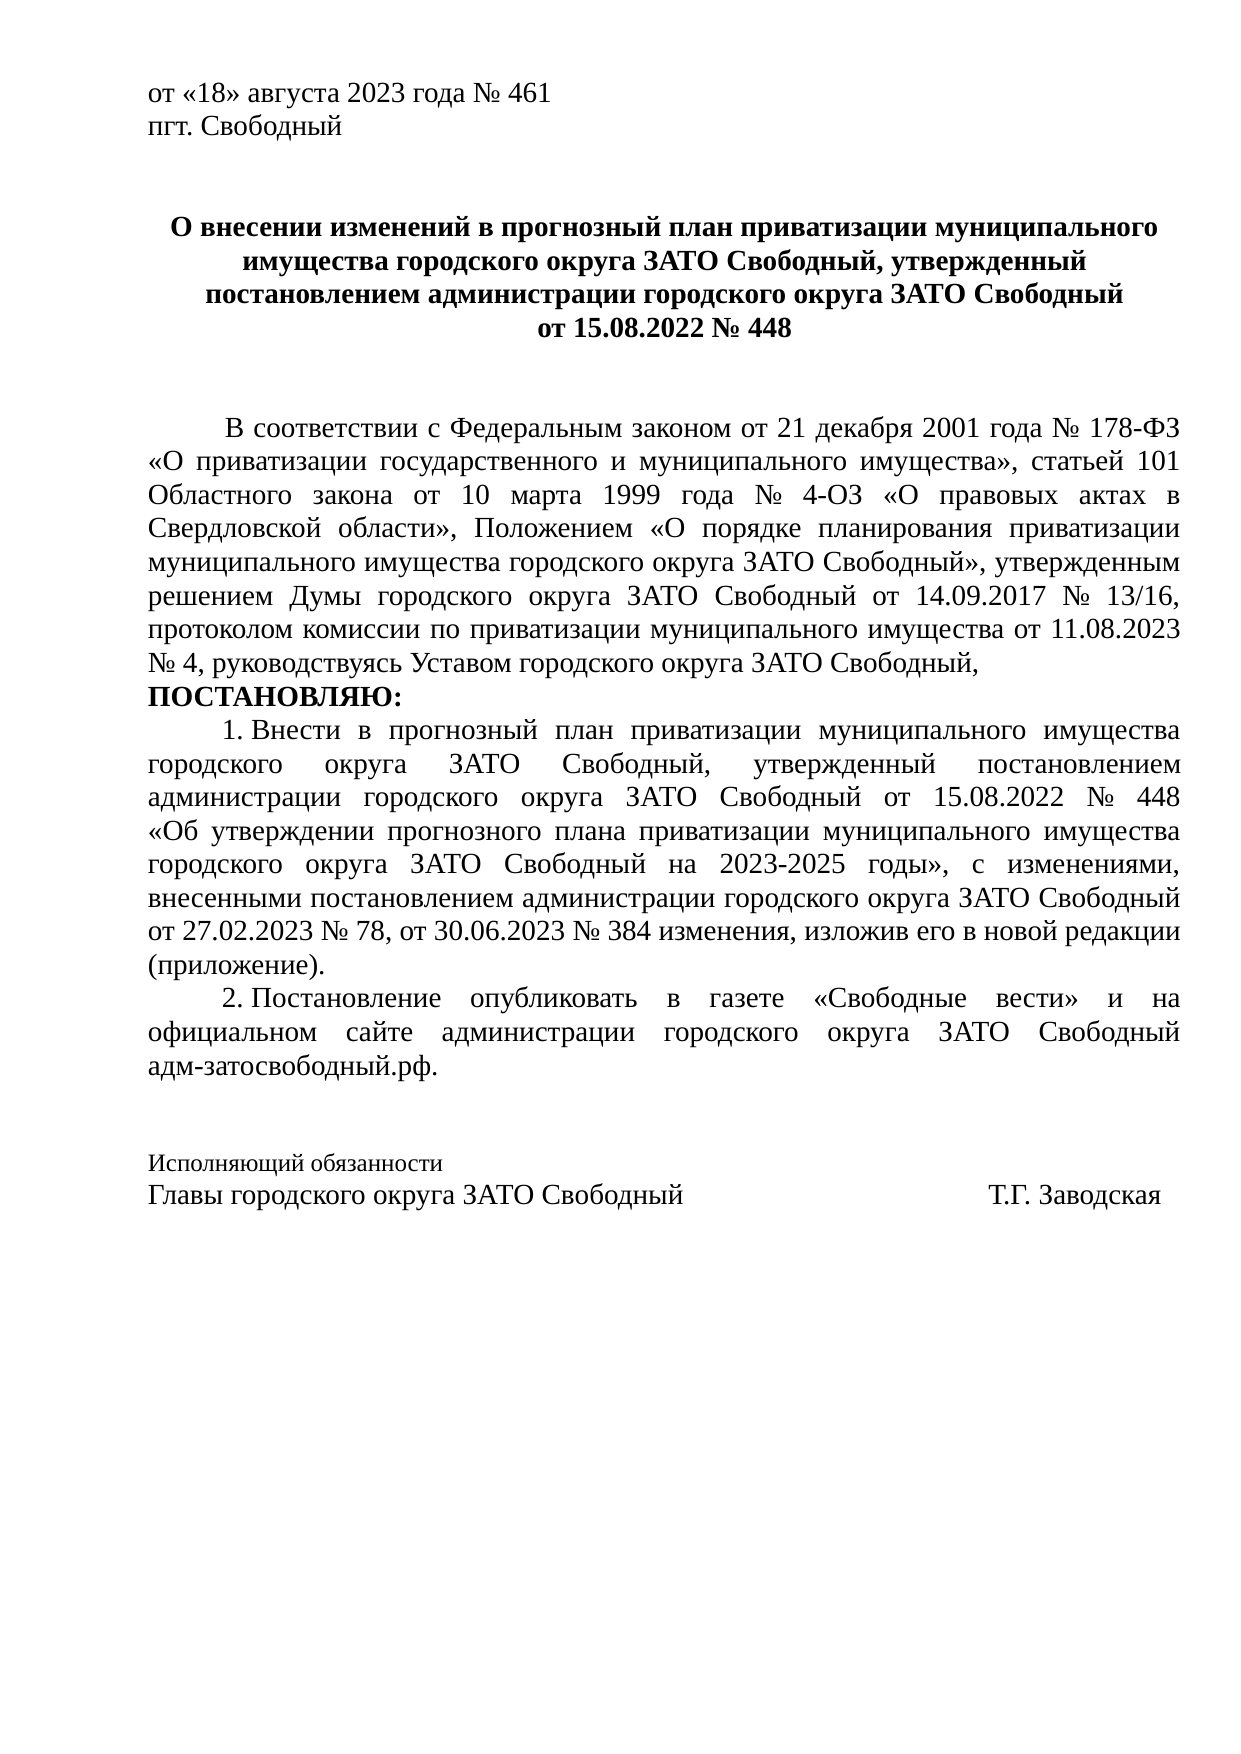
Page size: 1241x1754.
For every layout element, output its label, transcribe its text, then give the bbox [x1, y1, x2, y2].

text 1. Внести в прогнозный план приватизации муниципального имущества городского округа ЗАТО Свободный, утвержденный постановлением администрации городского округа ЗАТО Свободный от 15.08.2022 № 448 «Об утверждении прогнозного плана приватизации муниципального имущества городского округа ЗАТО Свободный на 2023-2025 годы», с изменениями, внесенными постановлением администрации городского округа ЗАТО Свободный от 27.02.2023 № 78, от 30.06.2023 № 384 изменения, изложив его в новой редакции (приложение). [148, 712, 1181, 981]
text В соответствии с Федеральным законом от 21 декабря 2001 года № 178-ФЗ «О приватизации государственного и муниципального имущества», статьей 101 Областного закона от 10 марта 1999 года № 4-ОЗ «О правовых актах в Свердловской области», Положением «О порядке планирования приватизации муниципального имущества городского округа ЗАТО Свободный», утвержденным решением Думы городского округа ЗАТО Свободный от 14.09.2017 № 13/16, протоколом комиссии по приватизации муниципального имущества от 11.08.2023 № 4, руководствуясь Уставом городского округа ЗАТО Свободный, [148, 410, 1181, 679]
text О внесении изменений в прогнозный план приватизации муниципального имущества городского округа ЗАТО Свободный, утвержденный постановлением администрации городского округа ЗАТО Свободный от 15.08.2022 № 448 [148, 209, 1181, 343]
text от «18» августа 2023 года № 461 [148, 75, 1181, 108]
text пгт. Свободный [148, 108, 1181, 142]
text ПОСТАНОВЛЯЮ: [148, 679, 1181, 712]
text 2. Постановление опубликовать в газете «Свободные вести» и на официальном сайте администрации городского округа ЗАТО Свободный адм-затосвободный.рф. [148, 981, 1181, 1081]
text Исполняющий обязанности [148, 1148, 1181, 1177]
text Главы городского округа ЗАТО Свободный Т.Г. Заводская [148, 1177, 1181, 1211]
